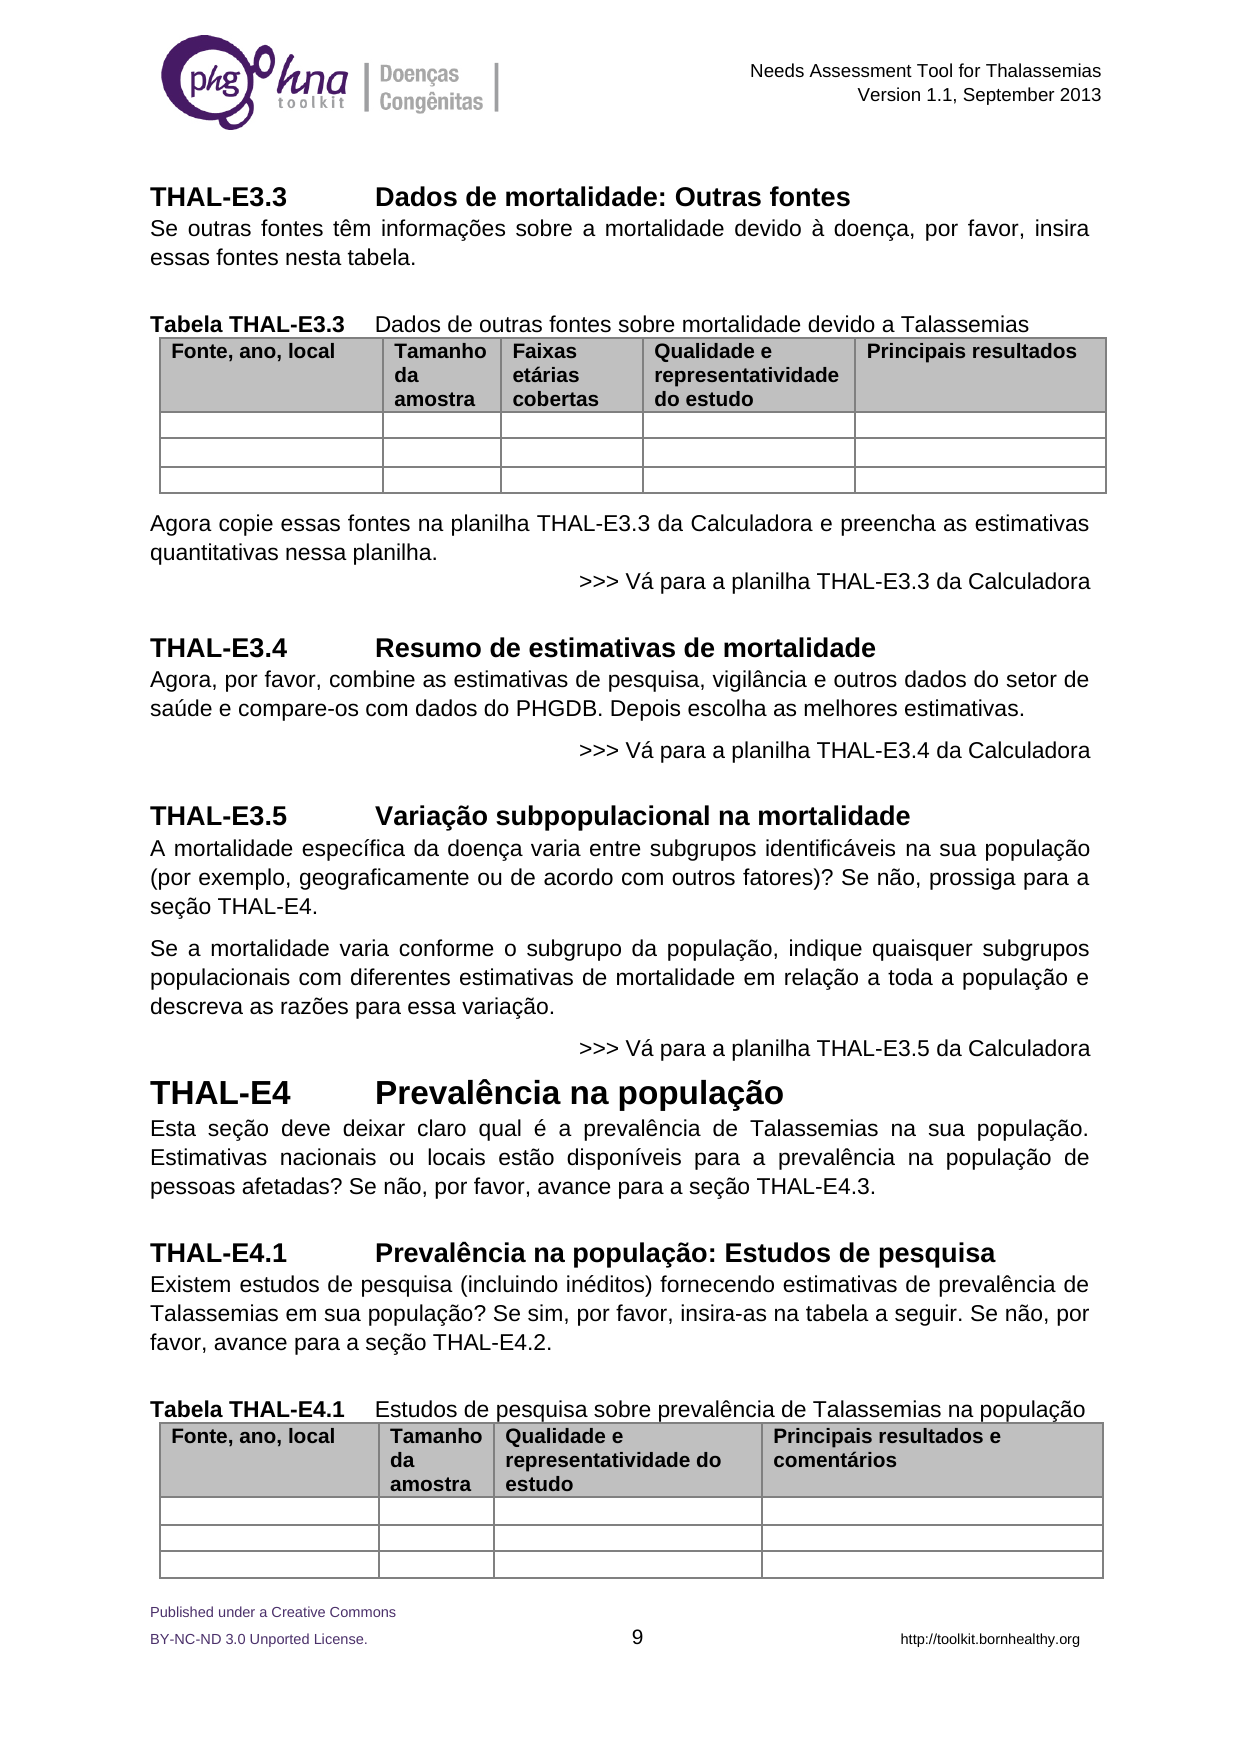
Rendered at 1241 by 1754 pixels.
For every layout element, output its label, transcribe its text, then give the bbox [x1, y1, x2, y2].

table_header Qualidade e representatividade do estudo [644, 339, 854, 411]
table_header Principais resultados e comentários [763, 1424, 1102, 1496]
text >>> Vá para a planilha THAL-E3.4 da Calculadora [150, 734, 1090, 763]
text >>> Vá para a planilha THAL-E3.5 da Calculadora [150, 1032, 1090, 1061]
text Esta seção deve deixar claro qual é a prevalência de Talassemias na sua população. Estimativas nacionais ou locais estão disponíveis para a prevalência na população de pessoas afetadas? Se não, por favor, avance para a seção THAL-E4.3. [150, 1112, 1090, 1199]
table_header Principais resultados [856, 339, 1105, 411]
table_header Fonte, ano, local [161, 1424, 378, 1496]
subtitle THAL-E4.1 Prevalência na população: Estudos de pesquisa [150, 1237, 1090, 1268]
table_cell [384, 413, 500, 437]
table_cell [161, 1498, 378, 1524]
table_cell [495, 1552, 761, 1577]
table_cell [380, 1552, 493, 1577]
text Existem estudos de pesquisa (incluindo inéditos) fornecendo estimativas de prevalência de Talassemias em sua população? Se sim, por favor, insira-as na tabela a seguir. Se não, por favor, avance para a seção THAL-E4.2. [150, 1268, 1090, 1356]
subtitle THAL-E3.5 Variação subpopulacional na mortalidade [150, 800, 1090, 832]
table_cell [763, 1498, 1102, 1524]
text Agora copie essas fontes na planilha THAL-E3.3 da Calculadora e preencha as estimativas quantitativas nessa planilha. [150, 507, 1090, 565]
table_cell [856, 468, 1105, 492]
table_header Tamanho da amostra [384, 339, 500, 411]
table_cell [380, 1526, 493, 1550]
table_header Fonte, ano, local [161, 339, 382, 411]
table_cell [384, 439, 500, 466]
table_header Faixas etárias cobertas [502, 339, 642, 411]
table_cell [384, 468, 500, 492]
table_cell [502, 439, 642, 466]
table_cell [495, 1526, 761, 1550]
table_cell [502, 413, 642, 437]
table_cell [856, 439, 1105, 466]
subtitle THAL-E4 Prevalência na população [150, 1073, 1090, 1112]
table_header Tamanho da amostra [380, 1424, 493, 1496]
table_cell [161, 1552, 378, 1577]
table_cell [644, 439, 854, 466]
table_cell [495, 1498, 761, 1524]
table_cell [502, 468, 642, 492]
subtitle THAL-E3.4 Resumo de estimativas de mortalidade [150, 632, 1090, 663]
table_cell [161, 1526, 378, 1550]
table_cell [161, 439, 382, 466]
subtitle Tabela THAL-E4.1 Estudos de pesquisa sobre prevalência de Talassemias na população [150, 1393, 1090, 1422]
text Se a mortalidade varia conforme o subgrupo da população, indique quaisquer subgrupos populacionais com diferentes estimativas de mortalidade em relação a toda a população e descreva as razões para essa variação. [150, 932, 1090, 1019]
subtitle Tabela THAL-E3.3 Dados de outras fontes sobre mortalidade devido a Talassemias [150, 308, 1090, 337]
text A mortalidade específica da doença varia entre subgrupos identificáveis ​​na sua população (por exemplo, geograficamente ou de acordo com outros fatores)? Se não, prossiga para a seção THAL-E4. [150, 832, 1090, 919]
subtitle THAL-E3.3 Dados de mortalidade: Outras fontes [150, 181, 1090, 212]
table_cell [763, 1526, 1102, 1550]
text >>> Vá para a planilha THAL-E3.3 da Calculadora [150, 565, 1090, 594]
table_cell [644, 468, 854, 492]
table_cell [380, 1498, 493, 1524]
table_cell [856, 413, 1105, 437]
text Agora, por favor, combine as estimativas de pesquisa, vigilância e outros dados do setor de saúde e compare-os com dados do PHGDB. Depois escolha as melhores estimativas. [150, 663, 1090, 721]
table_cell [161, 468, 382, 492]
table_cell [644, 413, 854, 437]
table_header Qualidade e representatividade do estudo [495, 1424, 761, 1496]
text Se outras fontes têm informações sobre a mortalidade devido à doença, por favor, insira essas fontes nesta tabela. [150, 212, 1090, 270]
table_cell [161, 413, 382, 437]
table_cell [763, 1552, 1102, 1577]
